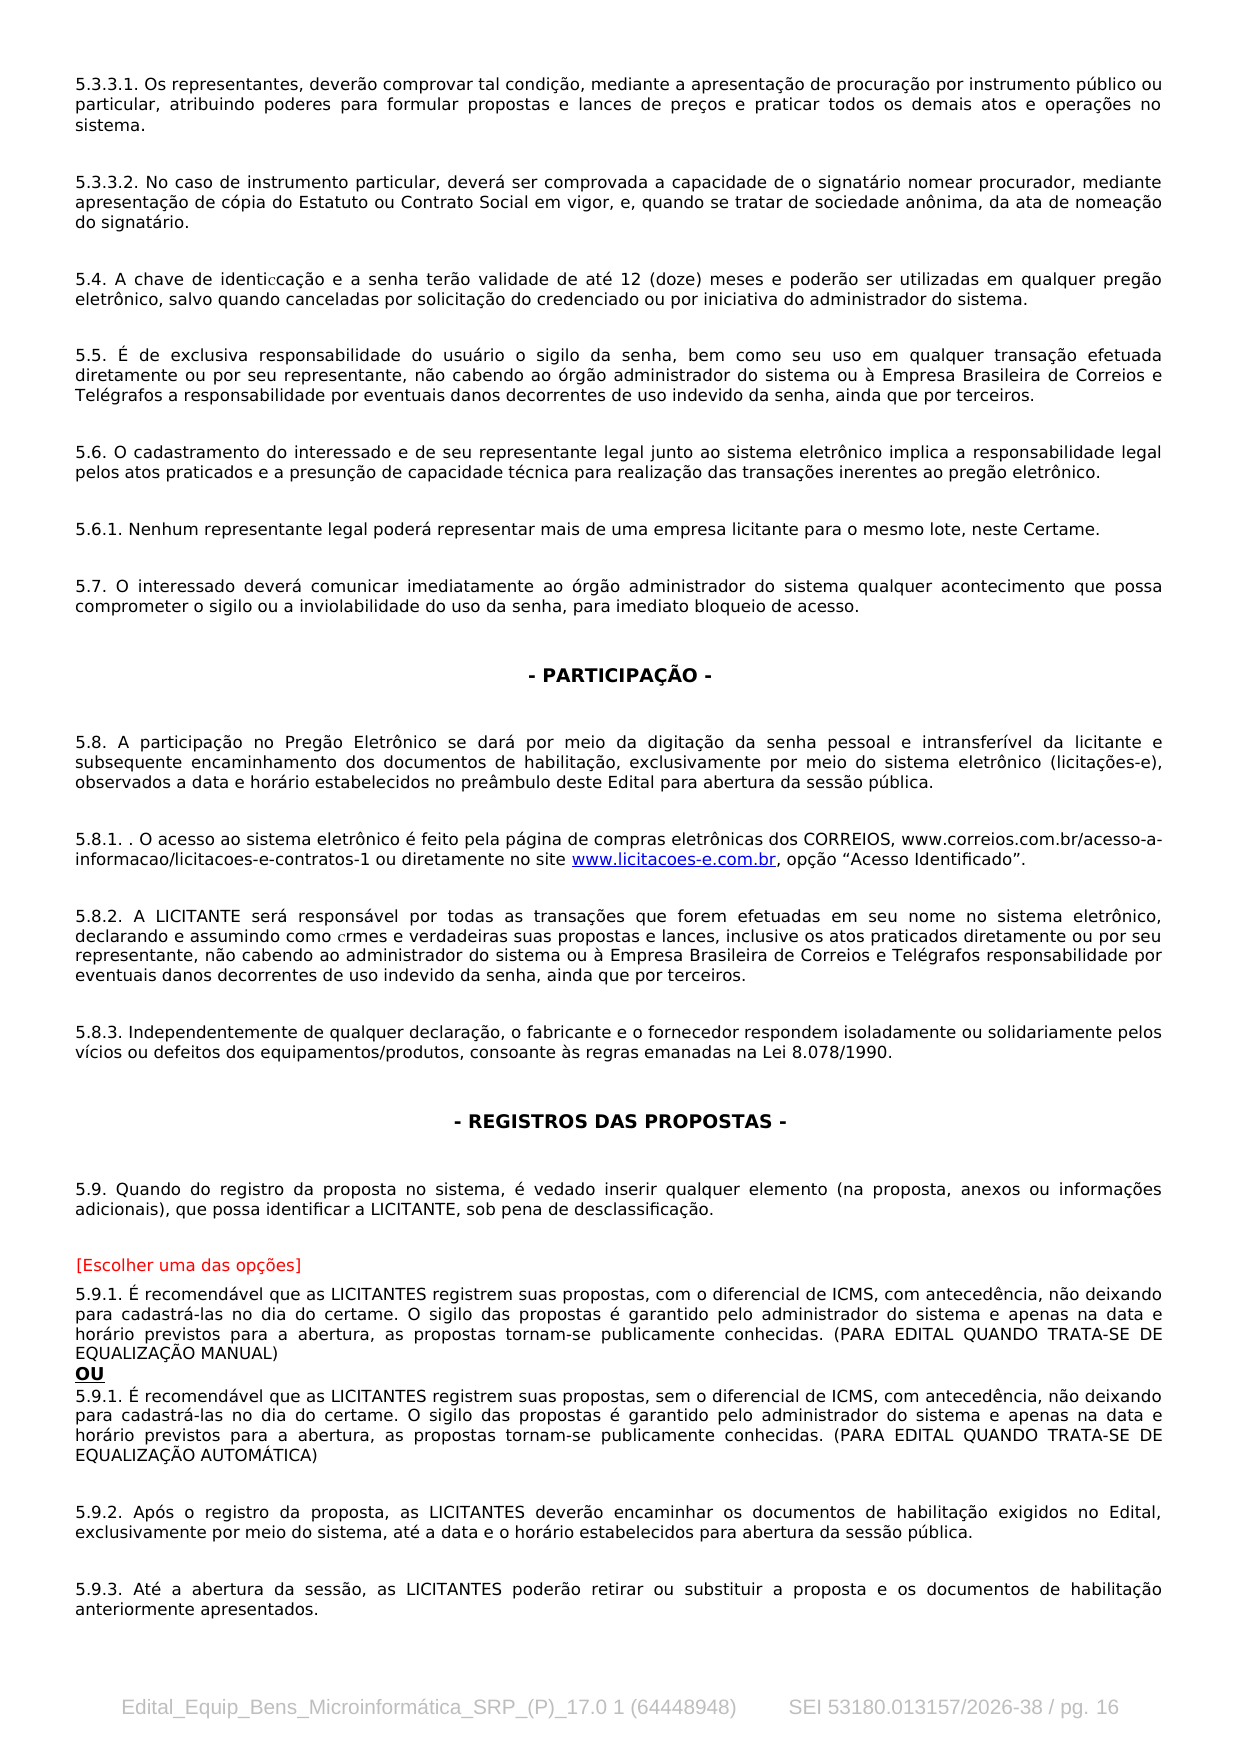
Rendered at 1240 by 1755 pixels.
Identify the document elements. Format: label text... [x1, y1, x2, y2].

text 5.9.2. Após o registro da proposta, as LICITANTES deverão encaminhar os documentos de habilitação exigidos no Edital, exclusivamente por meio do sistema, até a data e o horário estabelecidos para abertura da sessão pública. [75, 1503, 1164, 1542]
text 5.3.3.2. No caso de instrumento particular, deverá ser comprovada a capacidade de o signatário nomear procurador, mediante apresentação de cópia do Estatuto ou Contrato Social em vigor, e, quando se tratar de sociedade anônima, da ata de nomeação do signatário. [75, 173, 1164, 232]
text 5.6. O cadastramento do interessado e de seu representante legal junto ao sistema eletrônico implica a responsabilidade legal pelos atos praticados e a presunção de capacidade técnica para realização das transações inerentes ao pregão eletrônico. [75, 443, 1164, 482]
text 5.8. A participação no Pregão Eletrônico se dará por meio da digitação da senha pessoal e intransferível da licitante e subsequente encaminhamento dos documentos de habilitação, exclusivamente por meio do sistema eletrônico (licitações-e), observados a data e horário estabelecidos no preâmbulo deste Edital para abertura da sessão pública. [75, 733, 1164, 792]
text 5.5. É de exclusiva responsabilidade do usuário o sigilo da senha, bem como seu uso em qualquer transação efetuada diretamente ou por seu representante, não cabendo ao órgão administrador do sistema ou à Empresa Brasileira de Correios e Telégrafos a responsabilidade por eventuais danos decorrentes de uso indevido da senha, ainda que por terceiros. [75, 346, 1164, 406]
text 5.8.3. Independentemente de qualquer declaração, o fabricante e o fornecedor respondem isoladamente ou solidariamente pelos vícios ou defeitos dos equipamentos/produtos, consoante às regras emanadas na Lei 8.078/1990. [75, 1023, 1164, 1062]
text 5.8.2. A LICITANTE será responsável por todas as transações que forem efetuadas em seu nome no sistema eletrônico, declarando e assumindo como rmes e verdadeiras suas propostas e lances, inclusive os atos praticados diretamente ou por seu representante, não cabendo ao administrador do sistema ou à Empresa Brasileira de Correios e Telégrafos responsabilidade por eventuais danos decorrentes de uso indevido da senha, ainda que por terceiros. [75, 907, 1164, 986]
text 5.7. O interessado deverá comunicar imediatamente ao órgão administrador do sistema qualquer acontecimento que possa comprometer o sigilo ou a inviolabilidade do uso da senha, para imediato bloqueio de acesso. [75, 577, 1164, 616]
text 5.9. Quando do registro da proposta no sistema, é vedado inserir qualquer elemento (na proposta, anexos ou informações adicionais), que possa identificar a LICITANTE, sob pena de desclassificação. [75, 1179, 1164, 1219]
text 5.6.1. Nenhum representante legal poderá representar mais de uma empresa licitante para o mesmo lote, neste Certame. [75, 520, 1164, 539]
text 5.9.3. Até a abertura da sessão, as LICITANTES poderão retirar ou substituir a proposta e os documentos de habilitação anteriormente apresentados. [75, 1580, 1164, 1619]
subtitle [Escolher uma das opções] [76, 1256, 1169, 1276]
subtitle OU [75, 1364, 1169, 1385]
text 5.9.1. É recomendável que as LICITANTES registrem suas propostas, sem o diferencial de ICMS, com antecedência, não deixando para cadastrá-las no dia do certame. O sigilo das propostas é garantido pelo administrador do sistema e apenas na data e horário previstos para a abertura, as propostas tornam-se publicamente conhecidas. (PARA EDITAL QUANDO TRATA-SE DE EQUALIZAÇÃO AUTOMÁTICA) [75, 1386, 1164, 1466]
text 5.4. A chave de identicação e a senha terão validade de até 12 (doze) meses e poderão ser utilizadas em qualquer pregão eletrônico, salvo quando canceladas por solicitação do credenciado ou por iniciativa do administrador do sistema. [75, 269, 1164, 309]
text 5.8.1. . O acesso ao sistema eletrônico é feito pela página de compras eletrônicas dos CORREIOS, www.correios.com.br/acesso-a-informacao/licitacoes-e-contratos-1 ou diretamente no site www.licitacoes-e.com.br, opção “Acesso Identificado”. [75, 830, 1164, 869]
subtitle - REGISTROS DAS PROPOSTAS - [77, 1111, 1163, 1133]
text 5.3.3.1. Os representantes, deverão comprovar tal condição, mediante a apresentação de procuração por instrumento público ou particular, atribuindo poderes para formular propostas e lances de preços e praticar todos os demais atos e operações no sistema. [75, 75, 1164, 135]
subtitle - PARTICIPAÇÃO - [77, 665, 1163, 687]
text 5.9.1. É recomendável que as LICITANTES registrem suas propostas, com o diferencial de ICMS, com antecedência, não deixando para cadastrá-las no dia do certame. O sigilo das propostas é garantido pelo administrador do sistema e apenas na data e horário previstos para a abertura, as propostas tornam-se publicamente conhecidas. (PARA EDITAL QUANDO TRATA-SE DE EQUALIZAÇÃO MANUAL) [75, 1284, 1164, 1364]
